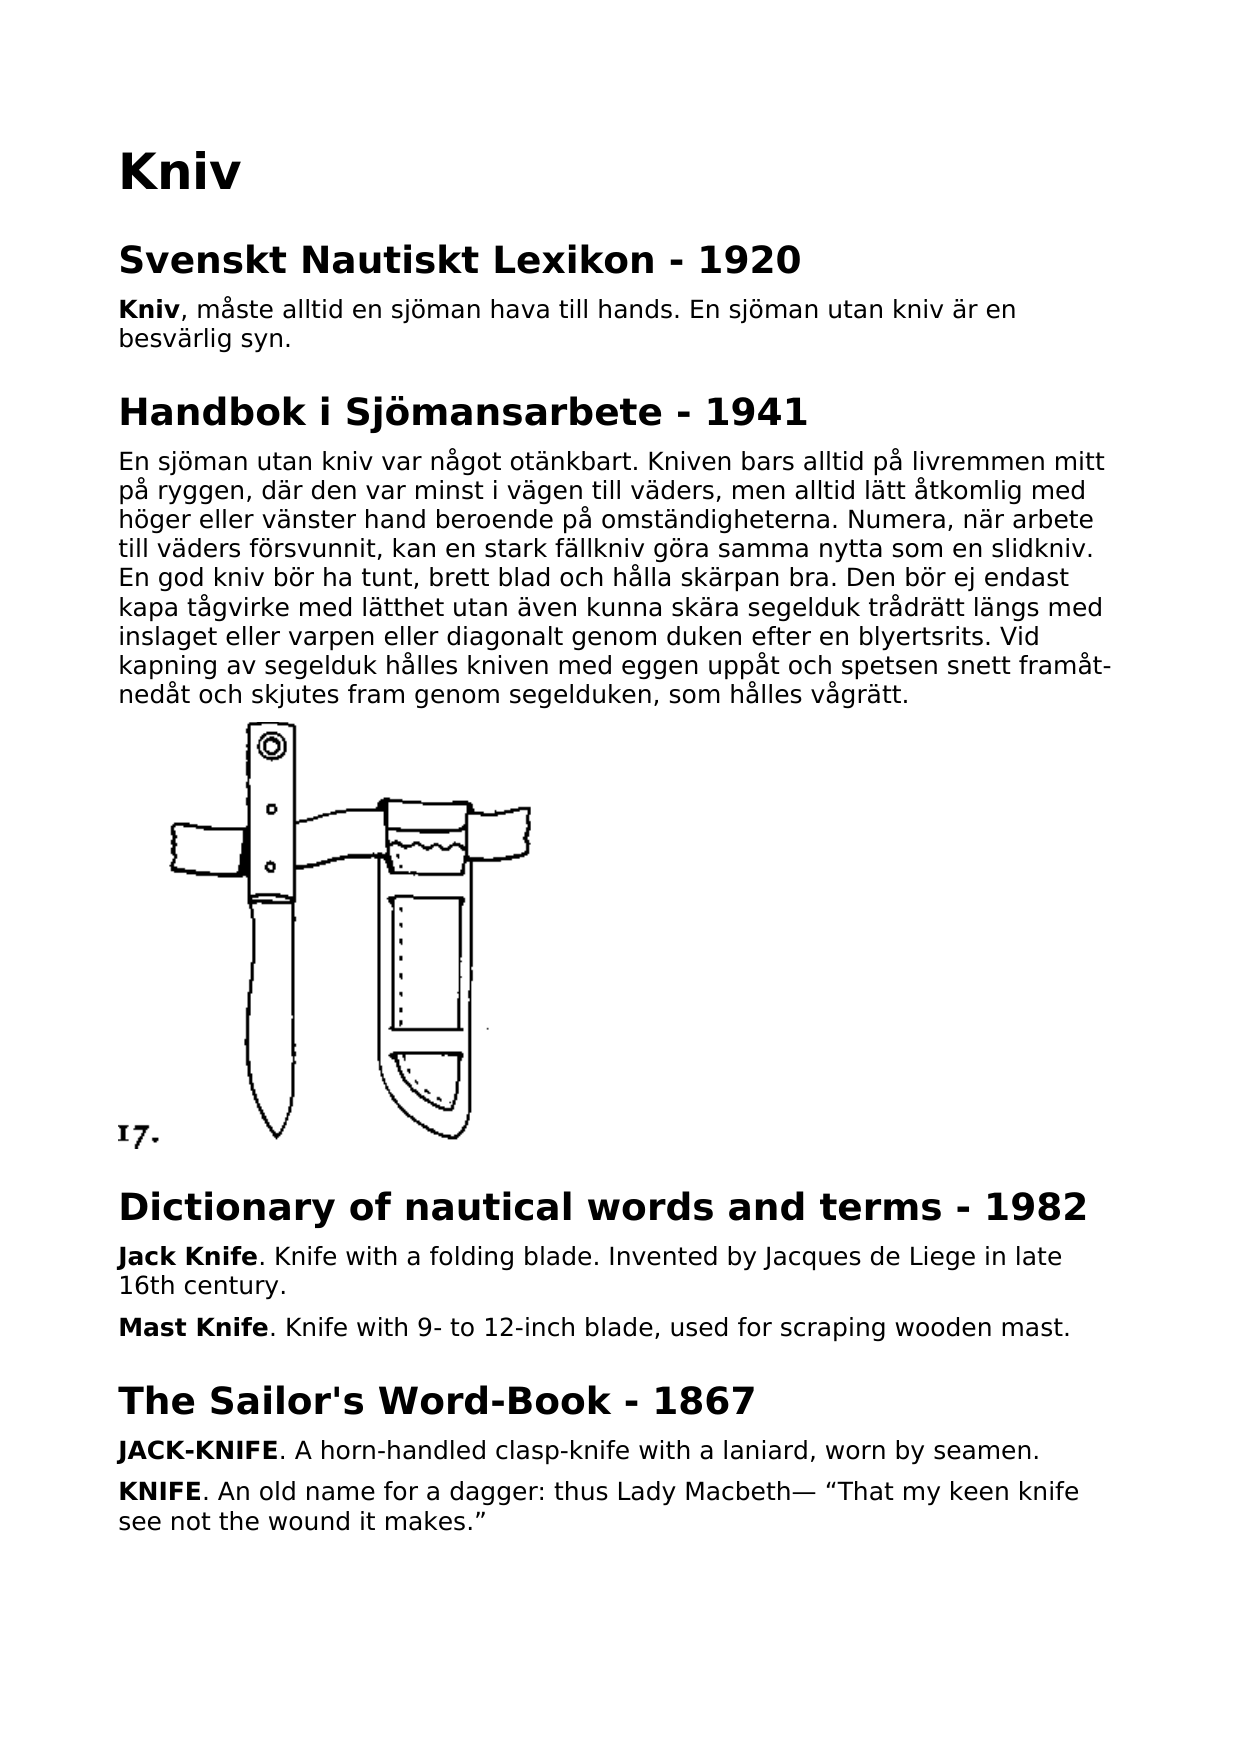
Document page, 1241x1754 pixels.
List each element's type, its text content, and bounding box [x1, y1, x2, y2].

text Jack Knife. Knife with a folding blade. Invented by Jacques de Liege in late 16th century. [118, 1242, 1122, 1301]
text En sjöman utan kniv var något otänkbart. Kniven bars alltid på livremmen mitt på ryggen, där den var minst i vägen till väders, men alltid lätt åtkomlig med höger eller vänster hand beroende på omständigheterna. Numera, när arbete till väders försvunnit, kan en stark fällkniv göra samma nytta som en slidkniv. En god kniv bör ha tunt, brett blad och hålla skärpan bra. Den bör ej endast kapa tågvirke med lätthet utan även kunna skära segelduk trådrätt längs med inslaget eller varpen eller diagonalt genom duken efter en blyertsrits. Vid kapning av segelduk hålles kniven med eggen uppåt och spetsen snett framåt-nedåt och skjutes fram genom segelduken, som hålles vågrätt. [118, 447, 1122, 709]
subtitle The Sailor's Word-Book - 1867 [118, 1380, 1122, 1423]
text Kniv, måste alltid en sjöman hava till hands. En sjöman utan kniv är en besvärlig syn. [118, 295, 1122, 353]
picture [118, 722, 531, 1149]
subtitle Dictionary of nautical words and terms - 1982 [118, 1186, 1122, 1230]
subtitle Kniv [118, 143, 1122, 201]
subtitle Svenskt Nautiskt Lexikon - 1920 [118, 239, 1122, 282]
text Mast Knife. Knife with 9- to 12-inch blade, used for scraping wooden mast. [118, 1313, 1122, 1342]
text KNIFE. An old name for a dagger: thus Lady Macbeth— “That my keen knife see not the wound it makes.” [118, 1477, 1122, 1536]
subtitle Handbok i Sjömansarbete - 1941 [118, 391, 1122, 434]
text JACK-KNIFE. A horn-handled clasp-knife with a laniard, worn by seamen. [118, 1436, 1122, 1465]
